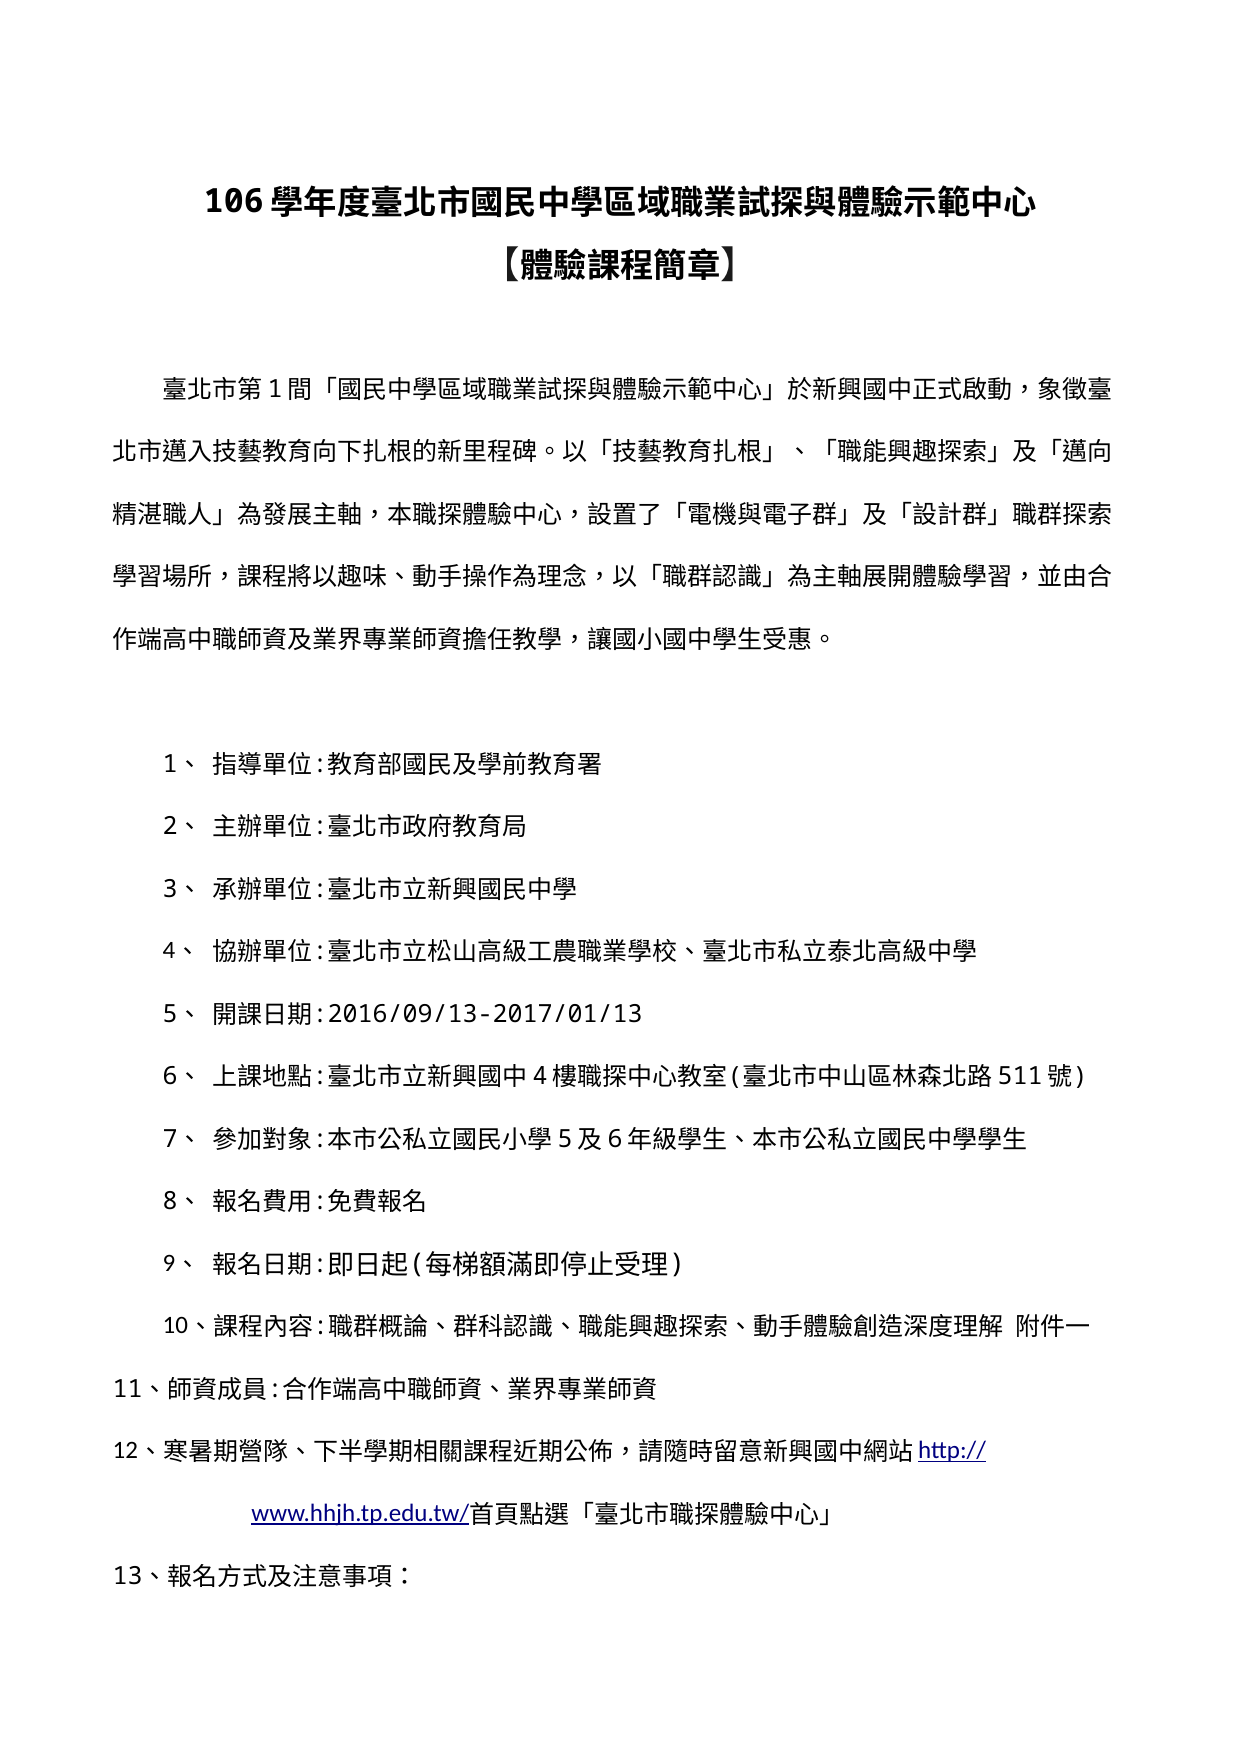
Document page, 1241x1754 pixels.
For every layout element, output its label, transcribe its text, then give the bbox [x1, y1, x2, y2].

text 臺北市第1間「國民中學區域職業試探與體驗示範中心」於新興國中正式啟動，象徵臺北市邁入技藝教育向下扎根的新里程碑。以「技藝教育扎根」、「職能興趣探索」及「邁向精湛職人」為發展主軸，本職探體驗中心，設置了「電機與電子群」及「設計群」職群探索學習場所，課程將以趣味、動手操作為理念，以「職群認識」為主軸展開體驗學習，並由合作端高中職師資及業界專業師資擔任教學，讓國小國中學生受惠。 [112, 346, 1128, 658]
text 【體驗課程簡章】 [112, 221, 1128, 283]
list 參加對象:本市公私立國民小學5及6年級學生、本市公私立國民中學學生 [162, 1096, 1128, 1158]
list 指導單位:教育部國民及學前教育署 [162, 721, 1128, 783]
list 開課日期:2016/09/13-2017/01/13 [162, 971, 1128, 1033]
list 報名方式及注意事項： [112, 1533, 1128, 1596]
list 寒暑期營隊、下半學期相關課程近期公佈，請隨時留意新興國中網站http://www.hhjh.tp.edu.tw/首頁點選「臺北市職探體驗中心」 [112, 1408, 1128, 1533]
list 報名日期:即日起(每梯額滿即停止受理) [162, 1221, 1128, 1283]
list 協辦單位:臺北市立松山高級工農職業學校、臺北市私立泰北高級中學 [162, 908, 1128, 971]
list 主辦單位:臺北市政府教育局 [162, 783, 1128, 846]
list 師資成員:合作端高中職師資、業界專業師資 [112, 1346, 1128, 1408]
list 上課地點:臺北市立新興國中4樓職探中心教室(臺北市中山區林森北路511號) [162, 1033, 1128, 1096]
list 報名費用:免費報名 [162, 1158, 1128, 1221]
text 106學年度臺北市國民中學區域職業試探與體驗示範中心 [112, 158, 1128, 221]
list 承辦單位:臺北市立新興國民中學 [162, 846, 1128, 908]
list 課程內容:職群概論、群科認識、職能興趣探索、動手體驗創造深度理解 附件一 [162, 1283, 1128, 1346]
